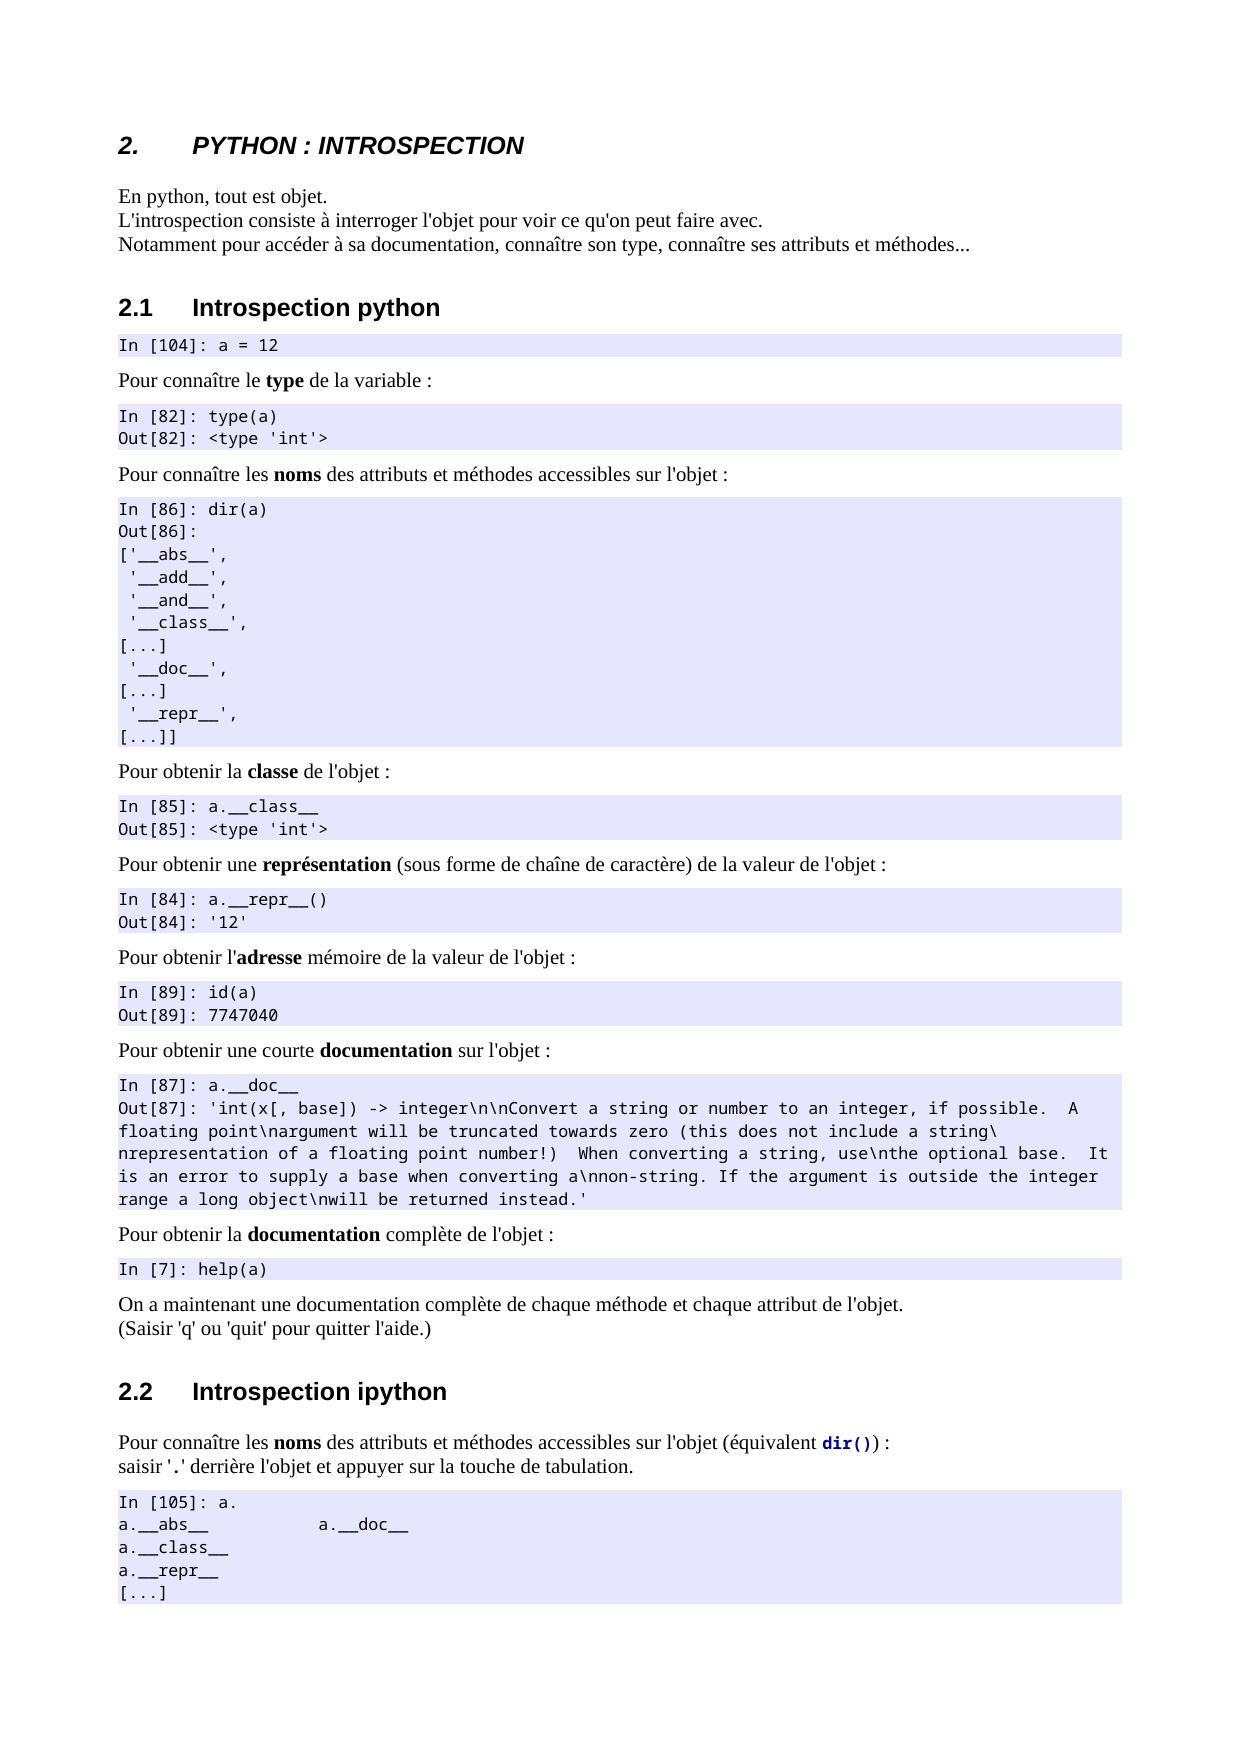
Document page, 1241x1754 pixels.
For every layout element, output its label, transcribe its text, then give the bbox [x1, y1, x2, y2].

text In [105]: a. [118, 1490, 1122, 1513]
text Out[85]: <type 'int'> [118, 817, 1122, 840]
text a.__abs__ a.__doc__ [118, 1513, 1122, 1536]
text Out[87]: 'int(x[, base]) -> integer\n\nConvert a string or number to an integer, if possible. A floating point\nargument will be truncated towards zero (this does not include a string\nrepresentation of a floating point number!) When converting a string, use\nthe optional base. It is an error to supply a base when converting a\nnon-string. If the argument is outside the integer range a long object\nwill be returned instead.' [118, 1096, 1122, 1210]
text a.__repr__ [118, 1558, 1122, 1581]
text In [82]: type(a) [118, 404, 1122, 427]
text Pour connaître les noms des attributs et méthodes accessibles sur l'objet : [118, 461, 1122, 486]
text [...] [118, 679, 1122, 702]
text In [104]: a = 12 [118, 334, 1122, 357]
text On a maintenant une documentation complète de chaque méthode et chaque attribut de l'objet. (Saisir 'q' ou 'quit' pour quitter l'aide.) [118, 1292, 1122, 1340]
text ['__abs__', [118, 543, 1122, 565]
subtitle 2.1 Introspection python [118, 293, 1122, 322]
text En python, tout est objet. L'introspection consiste à interroger l'objet pour voir ce qu'on peut faire avec. Notamment pour accéder à sa documentation, connaître son type, connaître ses attributs et méthodes... [118, 184, 1122, 256]
text Out[89]: 7747040 [118, 1003, 1122, 1026]
text In [84]: a.__repr__() [118, 888, 1122, 910]
text '__class__', [118, 611, 1122, 633]
text Pour obtenir la classe de l'objet : [118, 759, 1122, 783]
text [...] [118, 1581, 1122, 1604]
subtitle 2.2 Introspection ipython [118, 1377, 1122, 1406]
text '__add__', [118, 565, 1122, 588]
text '__repr__', [118, 702, 1122, 724]
text '__and__', [118, 588, 1122, 611]
text Pour connaître le type de la variable : [118, 368, 1122, 392]
text [...] [118, 633, 1122, 656]
subtitle 2. PYTHON : INTROSPECTION [118, 131, 1122, 160]
text Pour connaître les noms des attributs et méthodes accessibles sur l'objet (équivalent dir()) : saisir '.' derrière l'objet et appuyer sur la touche de tabulation. [118, 1430, 1122, 1478]
text Out[84]: '12' [118, 910, 1122, 933]
text a.__class__ [118, 1536, 1122, 1558]
text Pour obtenir une courte documentation sur l'objet : [118, 1038, 1122, 1062]
text In [86]: dir(a) [118, 497, 1122, 520]
text Pour obtenir la documentation complète de l'objet : [118, 1222, 1122, 1246]
text Out[86]: [118, 520, 1122, 543]
text Out[82]: <type 'int'> [118, 427, 1122, 450]
text In [85]: a.__class__ [118, 795, 1122, 817]
text In [7]: help(a) [118, 1258, 1122, 1280]
text In [87]: a.__doc__ [118, 1074, 1122, 1096]
text [...]] [118, 724, 1122, 747]
text '__doc__', [118, 656, 1122, 679]
text Pour obtenir l'adresse mémoire de la valeur de l'objet : [118, 945, 1122, 969]
text In [89]: id(a) [118, 981, 1122, 1003]
text Pour obtenir une représentation (sous forme de chaîne de caractère) de la valeur de l'objet : [118, 852, 1122, 876]
